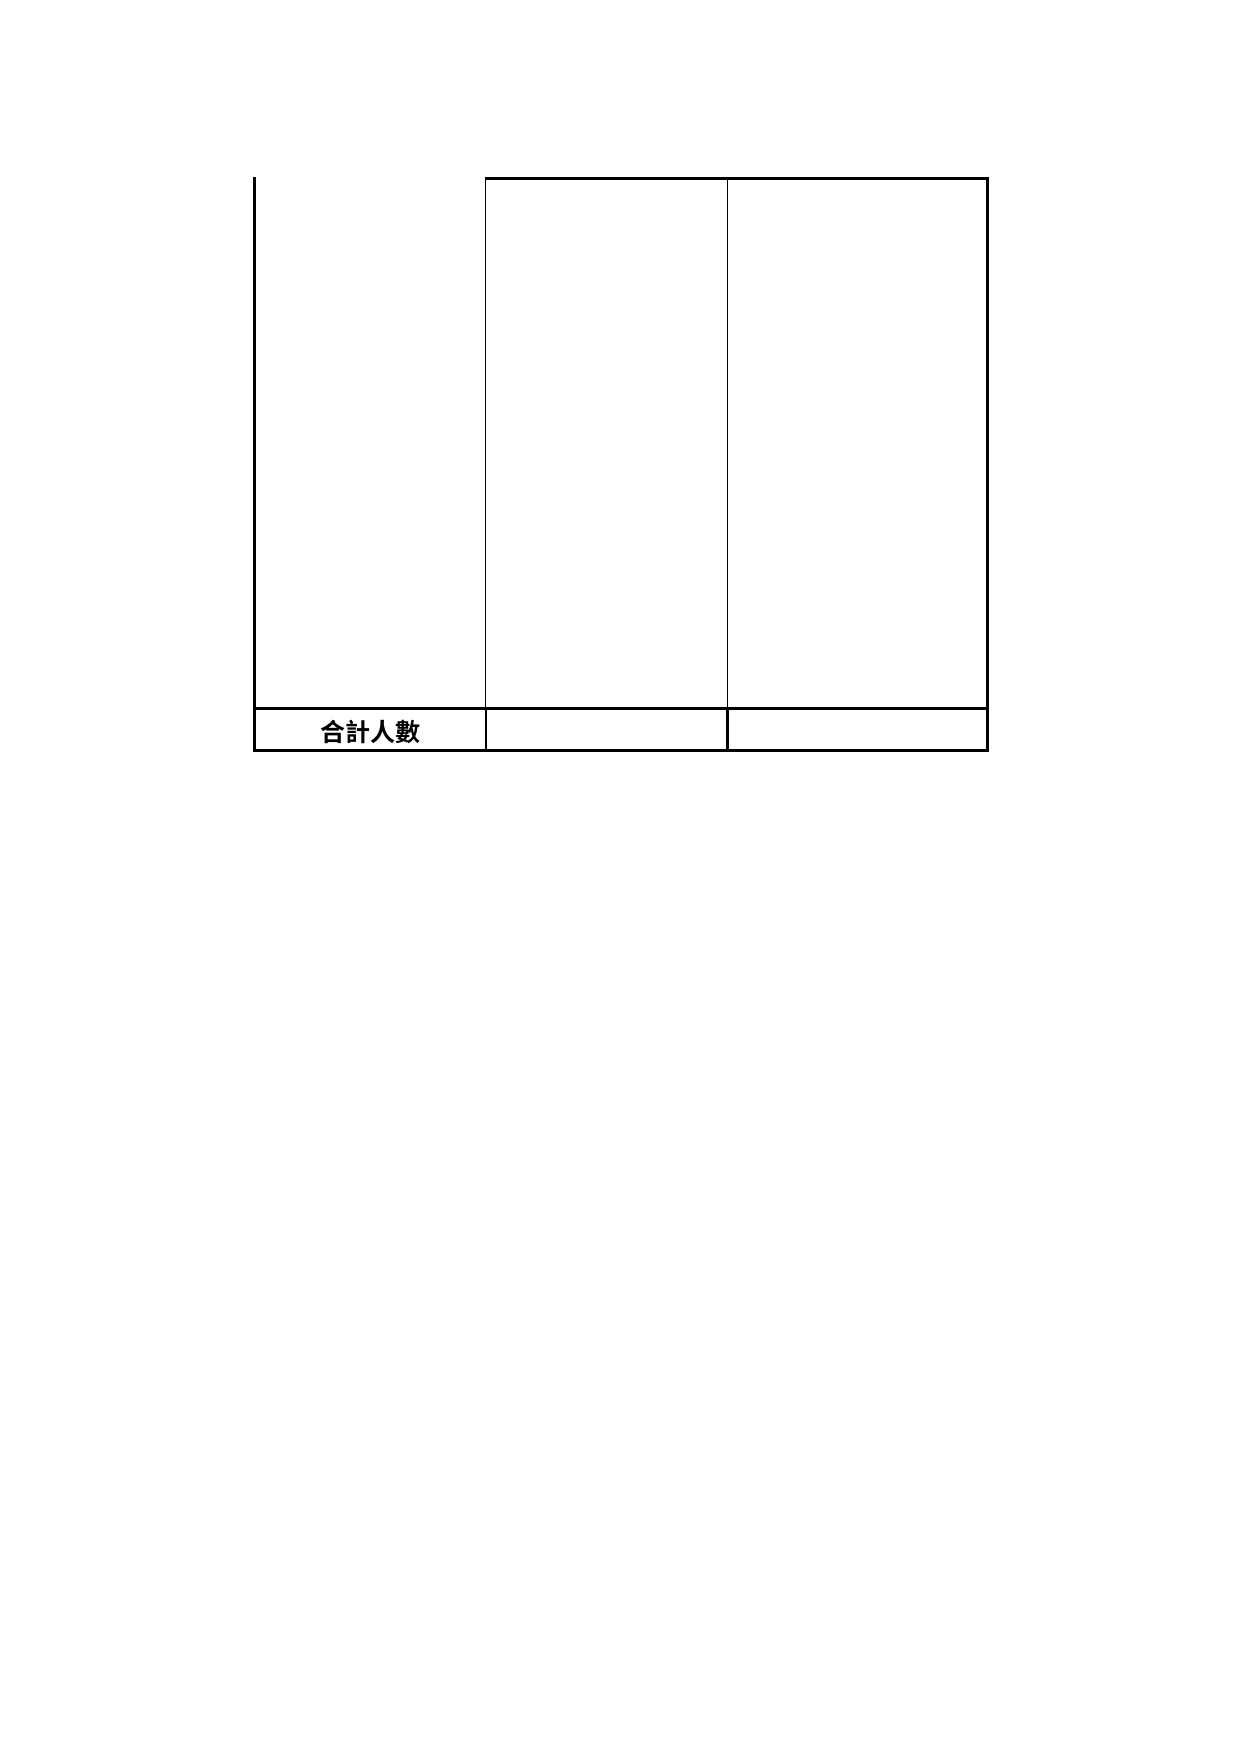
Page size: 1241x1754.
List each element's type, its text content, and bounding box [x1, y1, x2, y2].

table_cell [729, 710, 986, 749]
table_cell [728, 180, 986, 707]
table_cell 合計人數 [256, 710, 485, 749]
table_cell [256, 177, 485, 707]
table_cell [486, 180, 727, 707]
table_cell [487, 710, 726, 749]
